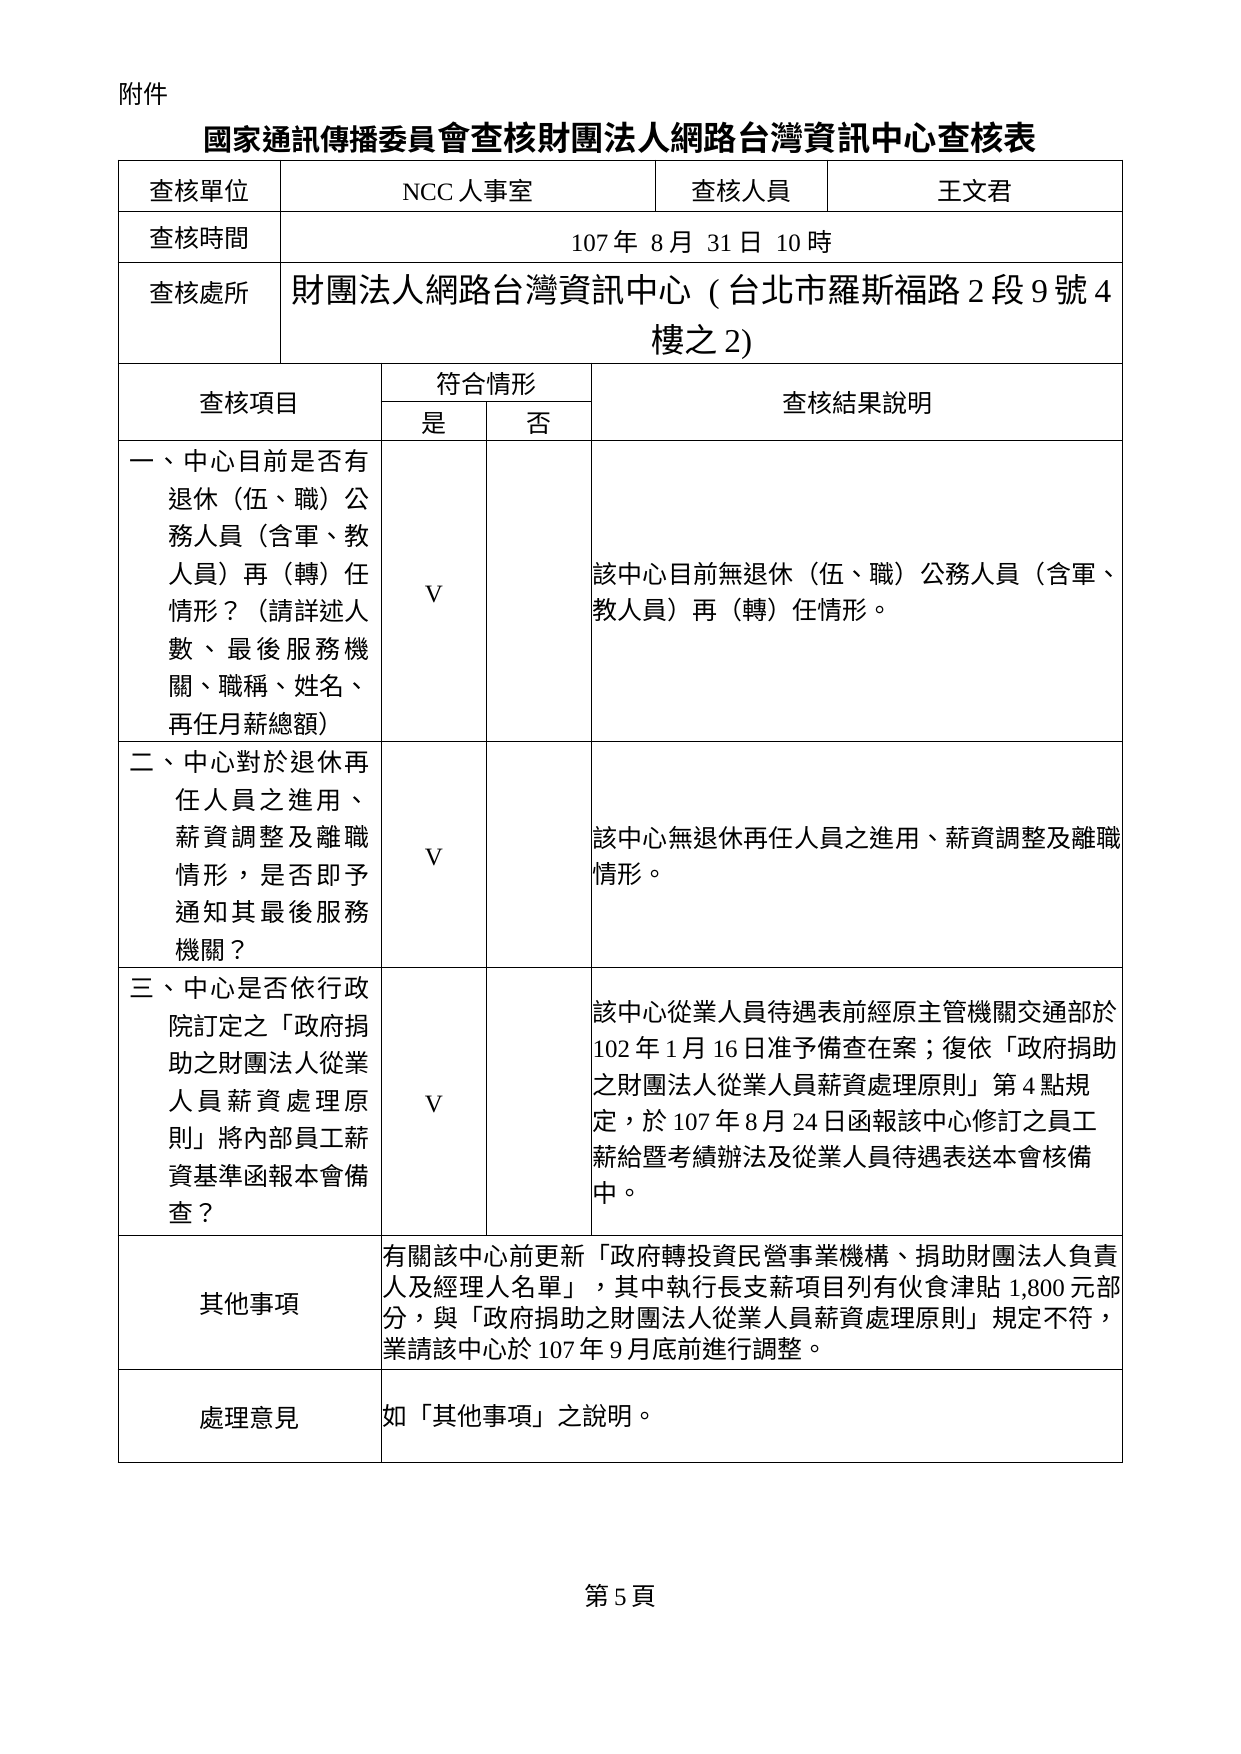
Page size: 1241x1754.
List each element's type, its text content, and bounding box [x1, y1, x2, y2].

table_cell 107年 8 月 31 日 10 時 [281, 212, 1122, 262]
table_cell 該中心無退休再任人員之進用、薪資調整及離職情形。 [592, 742, 1122, 967]
table_cell 處理意見 [119, 1370, 381, 1462]
table_cell V [382, 441, 486, 741]
table_cell [487, 441, 591, 741]
table_cell 有關該中心前更新「政府轉投資民營事業機構、捐助財團法人負責人及經理人名單」，其中執行長支薪項目列有伙食津貼1,800元部分，與「政府捐助之財團法人從業人員薪資處理原則」規定不符，業請該中心於107年9月底前進行調整。 [382, 1236, 1122, 1369]
table_cell 其他事項 [119, 1236, 381, 1369]
table_header 查核單位 [119, 161, 280, 211]
table_cell 三、中心是否依行政院訂定之「政府捐助之財團法人從業人員薪資處理原則」將內部員工薪資基準函報本會備查？ [119, 968, 381, 1235]
table_cell 否 [487, 402, 591, 440]
table_cell 如「其他事項」之說明。 [382, 1370, 1122, 1462]
table_cell V [382, 742, 486, 967]
table_cell 是 [382, 402, 486, 440]
table_cell 該中心從業人員待遇表前經原主管機關交通部於102年1月16日准予備查在案；復依「政府捐助之財團法人從業人員薪資處理原則」第4點規定，於107年8月24日函報該中心修訂之員工薪給暨考績辦法及從業人員待遇表送本會核備中。 [592, 968, 1122, 1235]
text 附件 [118, 75, 1122, 111]
table_header 王文君 [828, 161, 1122, 211]
table_cell [487, 742, 591, 967]
table_cell 查核處所 [119, 263, 280, 363]
table_cell 查核項目 [119, 364, 381, 440]
table_cell 一、中心目前是否有退休（伍、職）公務人員（含軍、教人員）再（轉）任情形？（請詳述人數、最後服務機關、職稱、姓名、再任月薪總額） [119, 441, 381, 741]
table_cell 符合情形 [382, 364, 591, 401]
table_cell V [382, 968, 486, 1235]
table_cell 查核時間 [119, 212, 280, 262]
table_cell [487, 968, 591, 1235]
table_cell 該中心目前無退休（伍、職）公務人員（含軍、教人員）再（轉）任情形。 [592, 441, 1122, 741]
table_header 查核人員 [656, 161, 827, 211]
table_cell 二、中心對於退休再任人員之進用、薪資調整及離職情形，是否即予通知其最後服務機關？ [119, 742, 381, 967]
text 國家通訊傳播委員會查核財團法人網路台灣資訊中心查核表 [118, 111, 1122, 159]
table_cell 查核結果說明 [592, 364, 1122, 440]
table_header NCC人事室 [281, 161, 655, 211]
table_cell 財團法人網路台灣資訊中心 ( 台北市羅斯福路2段9號4樓之2) [281, 263, 1122, 363]
